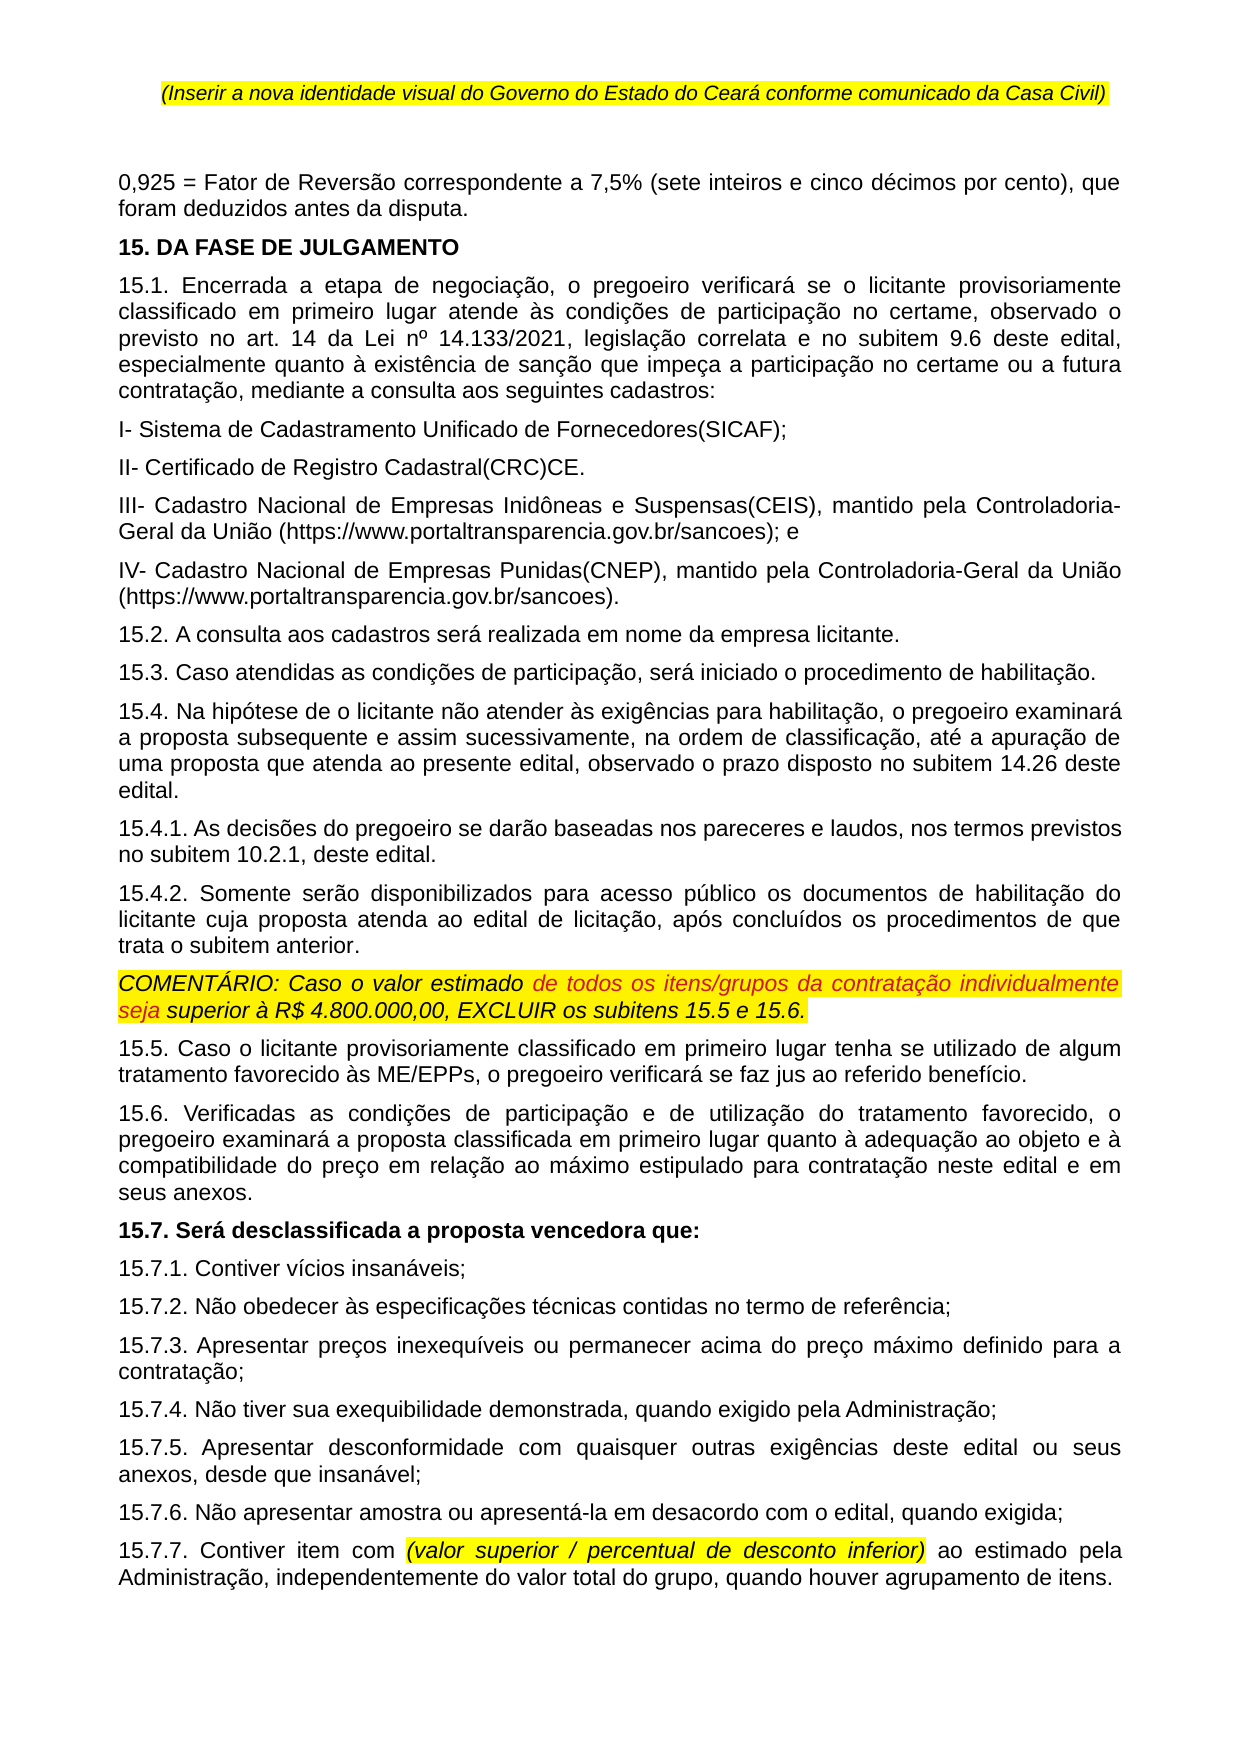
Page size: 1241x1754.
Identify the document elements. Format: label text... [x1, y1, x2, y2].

text 15.7.3. Apresentar preços inexequíveis ou permanecer acima do preço máximo definido para a contratação; [118, 1332, 1122, 1384]
text 15. DA FASE DE JULGAMENTO [118, 234, 1122, 260]
text I- Sistema de Cadastramento Unificado de Fornecedores(SICAF); [118, 416, 1122, 442]
text 15.1. Encerrada a etapa de negociação, o pregoeiro verificará se o licitante provisoriamente classificado em primeiro lugar atende às condições de participação no certame, observado o previsto no art. 14 da Lei nº 14.133/2021, legislação correlata e no subitem 9.6 deste edital, especialmente quanto à existência de sanção que impeça a participação no certame ou a futura contratação, mediante a consulta aos seguintes cadastros: [118, 272, 1122, 404]
text 15.3. Caso atendidas as condições de participação, será iniciado o procedimento de habilitação. [118, 659, 1122, 686]
text 15.2. A consulta aos cadastros será realizada em nome da empresa licitante. [118, 621, 1122, 647]
text 15.7.1. Contiver vícios insanáveis; [118, 1255, 1122, 1281]
text 15.4.2. Somente serão disponibilizados para acesso público os documentos de habilitação do licitante cuja proposta atenda ao edital de licitação, após concluídos os procedimentos de que trata o subitem anterior. [118, 879, 1122, 958]
text 15.7.6. Não apresentar amostra ou apresentá-la em desacordo com o edital, quando exigida; [118, 1499, 1122, 1525]
text 15.7.2. Não obedecer às especificações técnicas contidas no termo de referência; [118, 1293, 1122, 1320]
text 15.6. Verificadas as condições de participação e de utilização do tratamento favorecido, o pregoeiro examinará a proposta classificada em primeiro lugar quanto à adequação ao objeto e à compatibilidade do preço em relação ao máximo estipulado para contratação neste edital e em seus anexos. [118, 1099, 1122, 1205]
text 15.5. Caso o licitante provisoriamente classificado em primeiro lugar tenha se utilizado de algum tratamento favorecido às ME/EPPs, o pregoeiro verificará se faz jus ao referido benefício. [118, 1035, 1122, 1088]
text 0,925 = Fator de Reversão correspondente a 7,5% (sete inteiros e cinco décimos por cento), que foram deduzidos antes da disputa. [118, 169, 1122, 222]
text 15.4. Na hipótese de o licitante não atender às exigências para habilitação, o pregoeiro examinará a proposta subsequente e assim sucessivamente, na ordem de classificação, até a apuração de uma proposta que atenda ao presente edital, observado o prazo disposto no subitem 14.26 deste edital. [118, 698, 1122, 803]
text 15.7. Será desclassificada a proposta vencedora que: [118, 1217, 1122, 1243]
text 15.7.4. Não tiver sua exequibilidade demonstrada, quando exigido pela Administração; [118, 1396, 1122, 1422]
list II- Certificado de Registro Cadastral(CRC)CE. [118, 454, 1122, 480]
text 15.7.7. Contiver item com (valor superior / percentual de desconto inferior) ao estimado pela Administração, independentemente do valor total do grupo, quando houver agrupamento de itens. [118, 1537, 1122, 1590]
text 15.4.1. As decisões do pregoeiro se darão baseadas nos pareceres e laudos, nos termos previstos no subitem 10.2.1, deste edital. [118, 815, 1122, 868]
list III- Cadastro Nacional de Empresas Inidôneas e Suspensas(CEIS), mantido pela Controladoria-Geral da União (https://www.portaltransparencia.gov.br/sancoes); e [118, 492, 1122, 545]
text 15.7.5. Apresentar desconformidade com quaisquer outras exigências deste edital ou seus anexos, desde que insanável; [118, 1434, 1122, 1487]
text COMENTÁRIO: Caso o valor estimado de todos os itens/grupos da contratação individualmente seja superior à R$ 4.800.000,00, EXCLUIR os subitens 15.5 e 15.6. [118, 970, 1122, 1023]
text IV- Cadastro Nacional de Empresas Punidas(CNEP), mantido pela Controladoria-Geral da União (https://www.portaltransparencia.gov.br/sancoes). [118, 557, 1122, 609]
